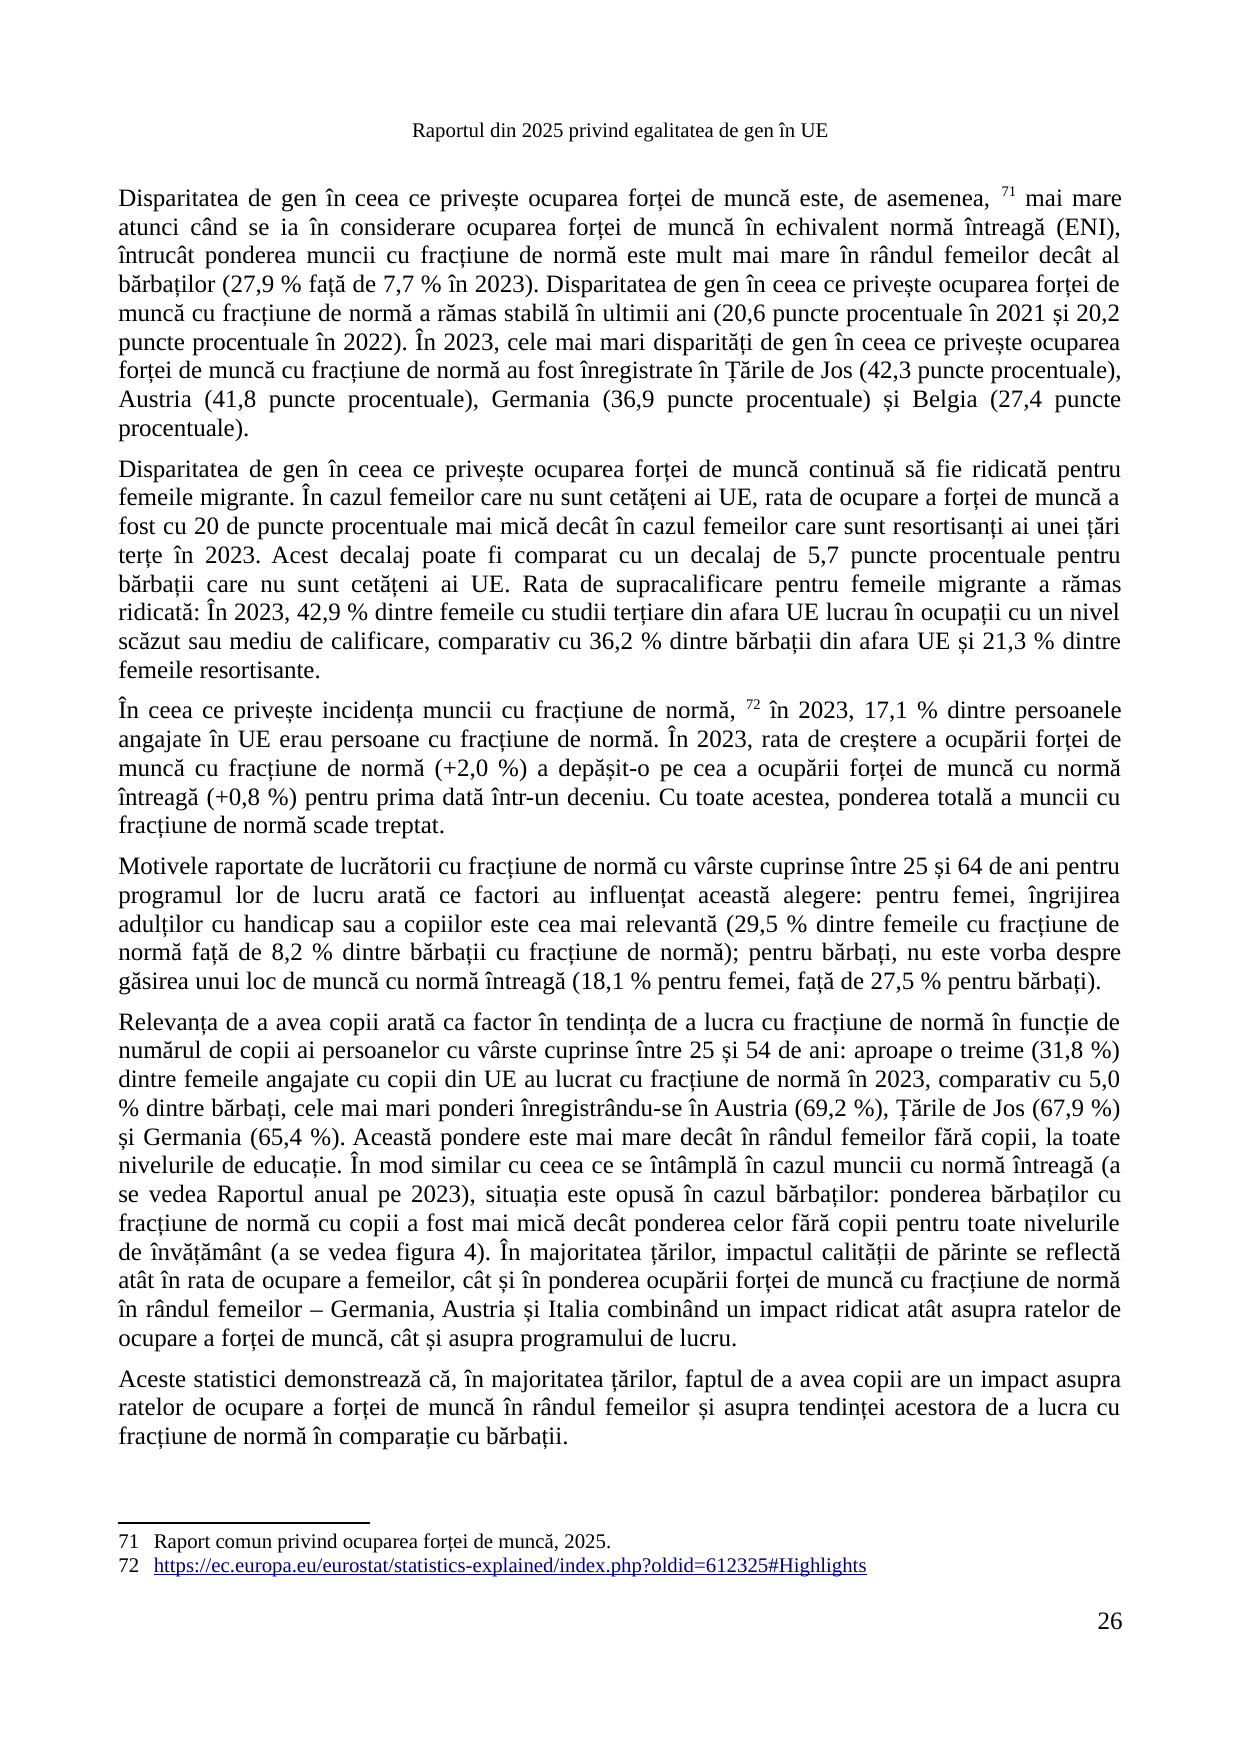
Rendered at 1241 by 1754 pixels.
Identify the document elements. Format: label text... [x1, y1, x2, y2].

text În ceea ce privește incidența muncii cu fracțiune de normă, în 2023, 17,1 % dintre persoanele angajate în UE erau persoane cu fracțiune de normă. În 2023, rata de creștere a ocupării forței de muncă cu fracțiune de normă (+2,0 %) a depășit-o pe cea a ocupării forței de muncă cu normă întreagă (+0,8 %) pentru prima dată într-un deceniu. Cu toate acestea, ponderea totală a muncii cu fracțiune de normă scade treptat. [118, 696, 1122, 839]
text Motivele raportate de lucrătorii cu fracțiune de normă cu vârste cuprinse între 25 și 64 de ani pentru programul lor de lucru arată ce factori au influențat această alegere: pentru femei, îngrijirea adulților cu handicap sau a copiilor este cea mai relevantă (29,5 % dintre femeile cu fracțiune de normă față de 8,2 % dintre bărbații cu fracțiune de normă); pentru bărbați, nu este vorba despre găsirea unui loc de muncă cu normă întreagă (18,1 % pentru femei, față de 27,5 % pentru bărbați). [118, 851, 1122, 995]
text Relevanța de a avea copii arată ca factor în tendința de a lucra cu fracțiune de normă în funcție de numărul de copii ai persoanelor cu vârste cuprinse între 25 și 54 de ani: aproape o treime (31,8 %) dintre femeile angajate cu copii din UE au lucrat cu fracțiune de normă în 2023, comparativ cu 5,0 % dintre bărbați, cele mai mari ponderi înregistrându-se în Austria (69,2 %), Țările de Jos (67,9 %) și Germania (65,4 %). Această pondere este mai mare decât în rândul femeilor fără copii, la toate nivelurile de educație. În mod similar cu ceea ce se întâmplă în cazul muncii cu normă întreagă (a se vedea Raportul anual pe 2023), situația este opusă în cazul bărbaților: ponderea bărbaților cu fracțiune de normă cu copii a fost mai mică decât ponderea celor fără copii pentru toate nivelurile de învățământ (a se vedea figura 4). În majoritatea țărilor, impactul calității de părinte se reflectă atât în rata de ocupare a femeilor, cât și în ponderea ocupării forței de muncă cu fracțiune de normă în rândul femeilor – Germania, Austria și Italia combinând un impact ridicat atât asupra ratelor de ocupare a forței de muncă, cât și asupra programului de lucru. [118, 1007, 1122, 1352]
text Disparitatea de gen în ceea ce privește ocuparea forței de muncă este, de asemenea, mai mare atunci când se ia în considerare ocuparea forței de muncă în echivalent normă întreagă (ENI), întrucât ponderea muncii cu fracțiune de normă este mult mai mare în rândul femeilor decât al bărbaților (27,9 % față de 7,7 % în 2023). Disparitatea de gen în ceea ce privește ocuparea forței de muncă cu fracțiune de normă a rămas stabilă în ultimii ani (20,6 puncte procentuale în 2021 și 20,2 puncte procentuale în 2022). În 2023, cele mai mari disparități de gen în ceea ce privește ocuparea forței de muncă cu fracțiune de normă au fost înregistrate în Țările de Jos (42,3 puncte procentuale), Austria (41,8 puncte procentuale), Germania (36,9 puncte procentuale) și Belgia (27,4 puncte procentuale). [118, 183, 1122, 442]
text Disparitatea de gen în ceea ce privește ocuparea forței de muncă continuă să fie ridicată pentru femeile migrante. În cazul femeilor care nu sunt cetățeni ai UE, rata de ocupare a forței de muncă a fost cu 20 de puncte procentuale mai mică decât în cazul femeilor care sunt resortisanți ai unei țări terțe în 2023. Acest decalaj poate fi comparat cu un decalaj de 5,7 puncte procentuale pentru bărbații care nu sunt cetățeni ai UE. Rata de supracalificare pentru femeile migrante a rămas ridicată: În 2023, 42,9 % dintre femeile cu studii terțiare din afara UE lucrau în ocupații cu un nivel scăzut sau mediu de calificare, comparativ cu 36,2 % dintre bărbații din afara UE și 21,3 % dintre femeile resortisante. [118, 454, 1122, 684]
text Aceste statistici demonstrează că, în majoritatea țărilor, faptul de a avea copii are un impact asupra ratelor de ocupare a forței de muncă în rândul femeilor și asupra tendinței acestora de a lucra cu fracțiune de normă în comparație cu bărbații. [118, 1364, 1122, 1450]
text Raport comun privind ocuparea forței de muncă, 2025. [118, 1529, 1122, 1553]
text https://ec.europa.eu/eurostat/statistics-explained/index.php?oldid=612325#Highlights [118, 1553, 1122, 1577]
